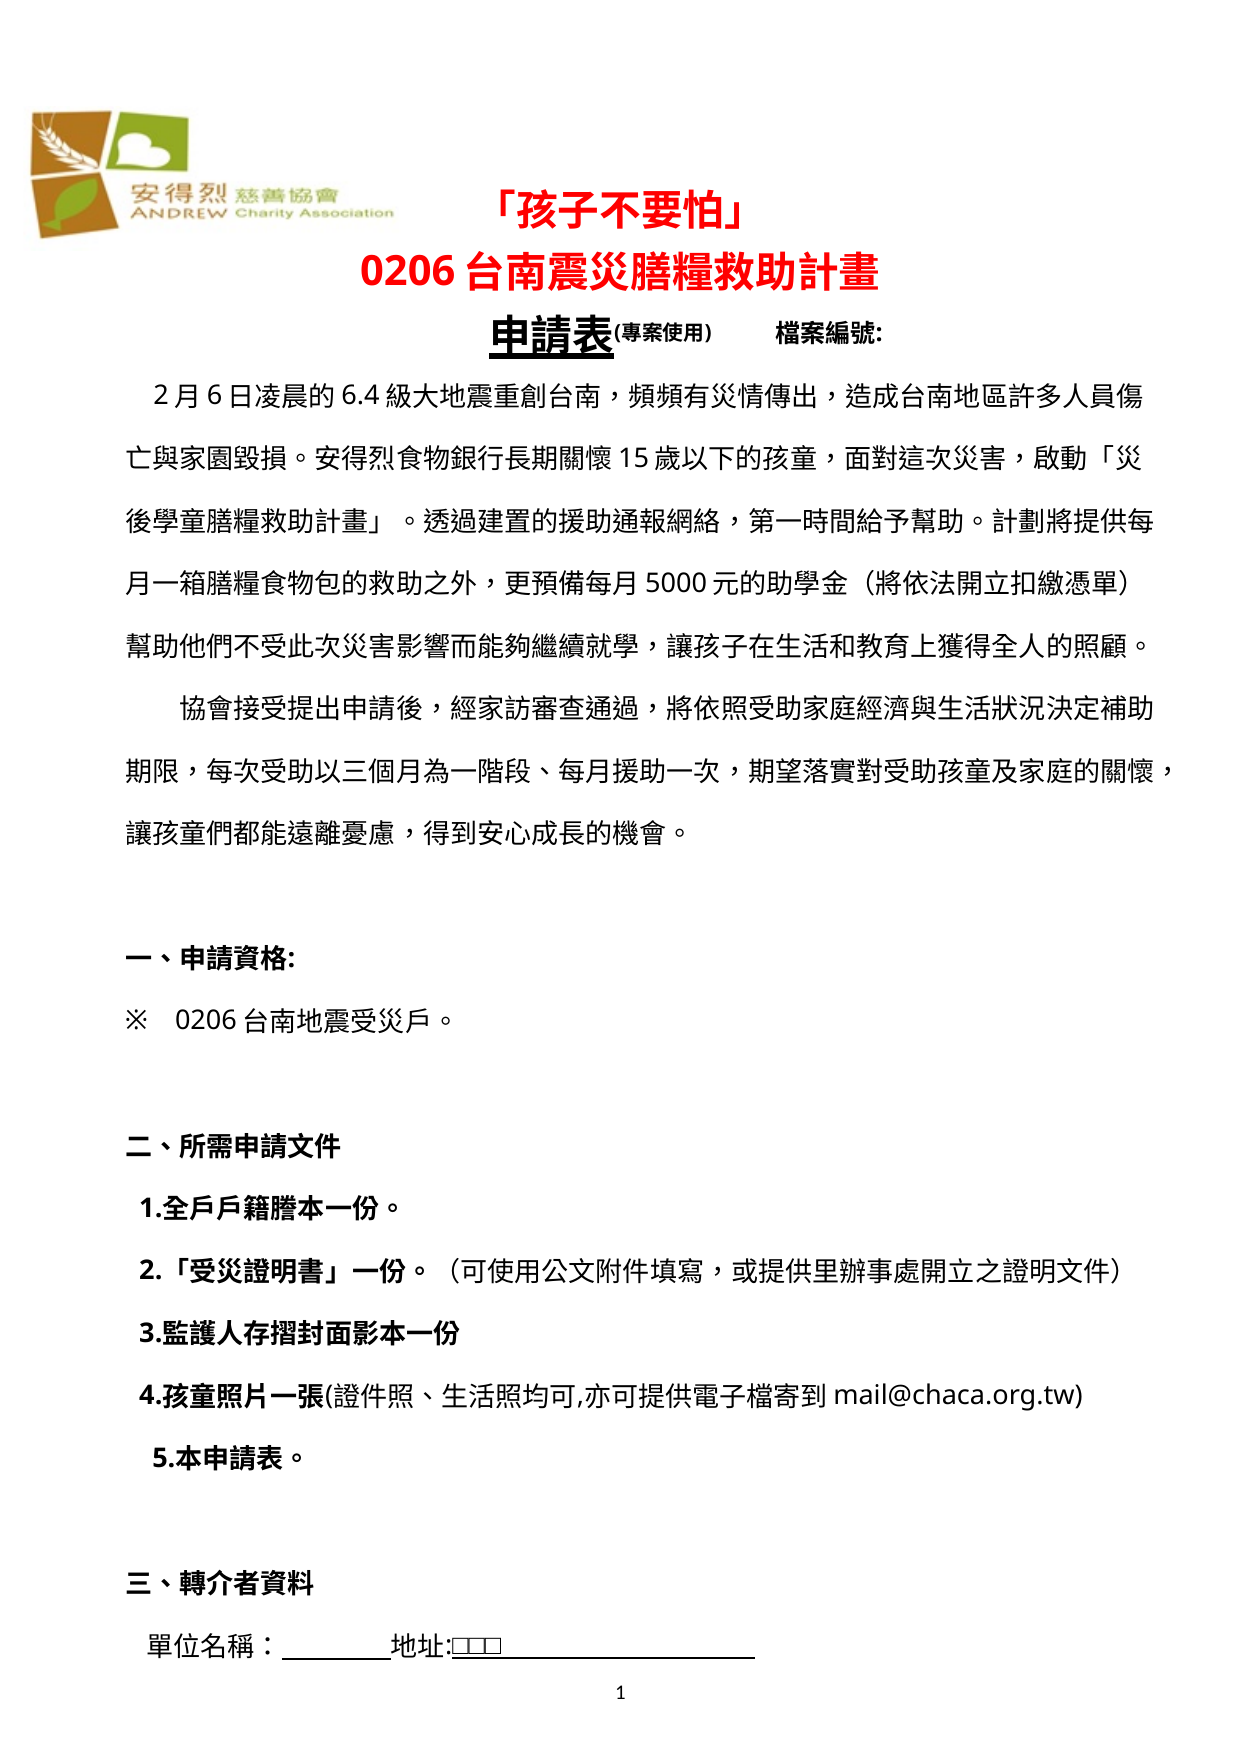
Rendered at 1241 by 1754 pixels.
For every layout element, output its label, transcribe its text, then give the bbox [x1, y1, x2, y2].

text 申請表(專案使用) 檔案編號: [75, 290, 1165, 352]
text 二、所需申請文件 [125, 1102, 1165, 1165]
text 1.全戶戶籍謄本一份。 [125, 1165, 1165, 1227]
text 5.本申請表。 [125, 1415, 1165, 1477]
text 3.監護人存摺封面影本一份 [125, 1290, 1165, 1352]
text 單位名稱： 地址:□□□ [125, 1602, 1165, 1665]
text 4.孩童照片一張(證件照、生活照均可,亦可提供電子檔寄到mail@chaca.org.tw) [125, 1352, 1165, 1415]
text ※ 0206台南地震受災戶。 [125, 977, 1165, 1040]
text 2月6日凌晨的6.4級大地震重創台南，頻頻有災情傳出，造成台南地區許多人員傷亡與家園毀損。安得烈食物銀行長期關懷15歲以下的孩童，面對這次災害，啟動「災後學童膳糧救助計畫」。透過建置的援助通報網絡，第一時間給予幫助。計劃將提供每月一箱膳糧食物包的救助之外，更預備每月5000元的助學金（將依法開立扣繳憑單）幫助他們不受此次災害影響而能夠繼續就學，讓孩子在生活和教育上獲得全人的照顧。 [125, 352, 1165, 665]
text 「孩子不要怕」 [402, 165, 1165, 227]
text 2.「受災證明書」一份。（可使用公文附件填寫，或提供里辦事處開立之證明文件） [125, 1227, 1165, 1290]
text 0206台南震災膳糧救助計畫 [75, 227, 1165, 290]
text 一、申請資格: [125, 915, 1165, 977]
text 協會接受提出申請後，經家訪審查通過，將依照受助家庭經濟與生活狀況決定補助期限，每次受助以三個月為一階段、每月援助一次，期望落實對受助孩童及家庭的關懷，讓孩童們都能遠離憂慮，得到安心成長的機會。 [125, 665, 1165, 852]
text 三、轉介者資料 [125, 1540, 1165, 1602]
